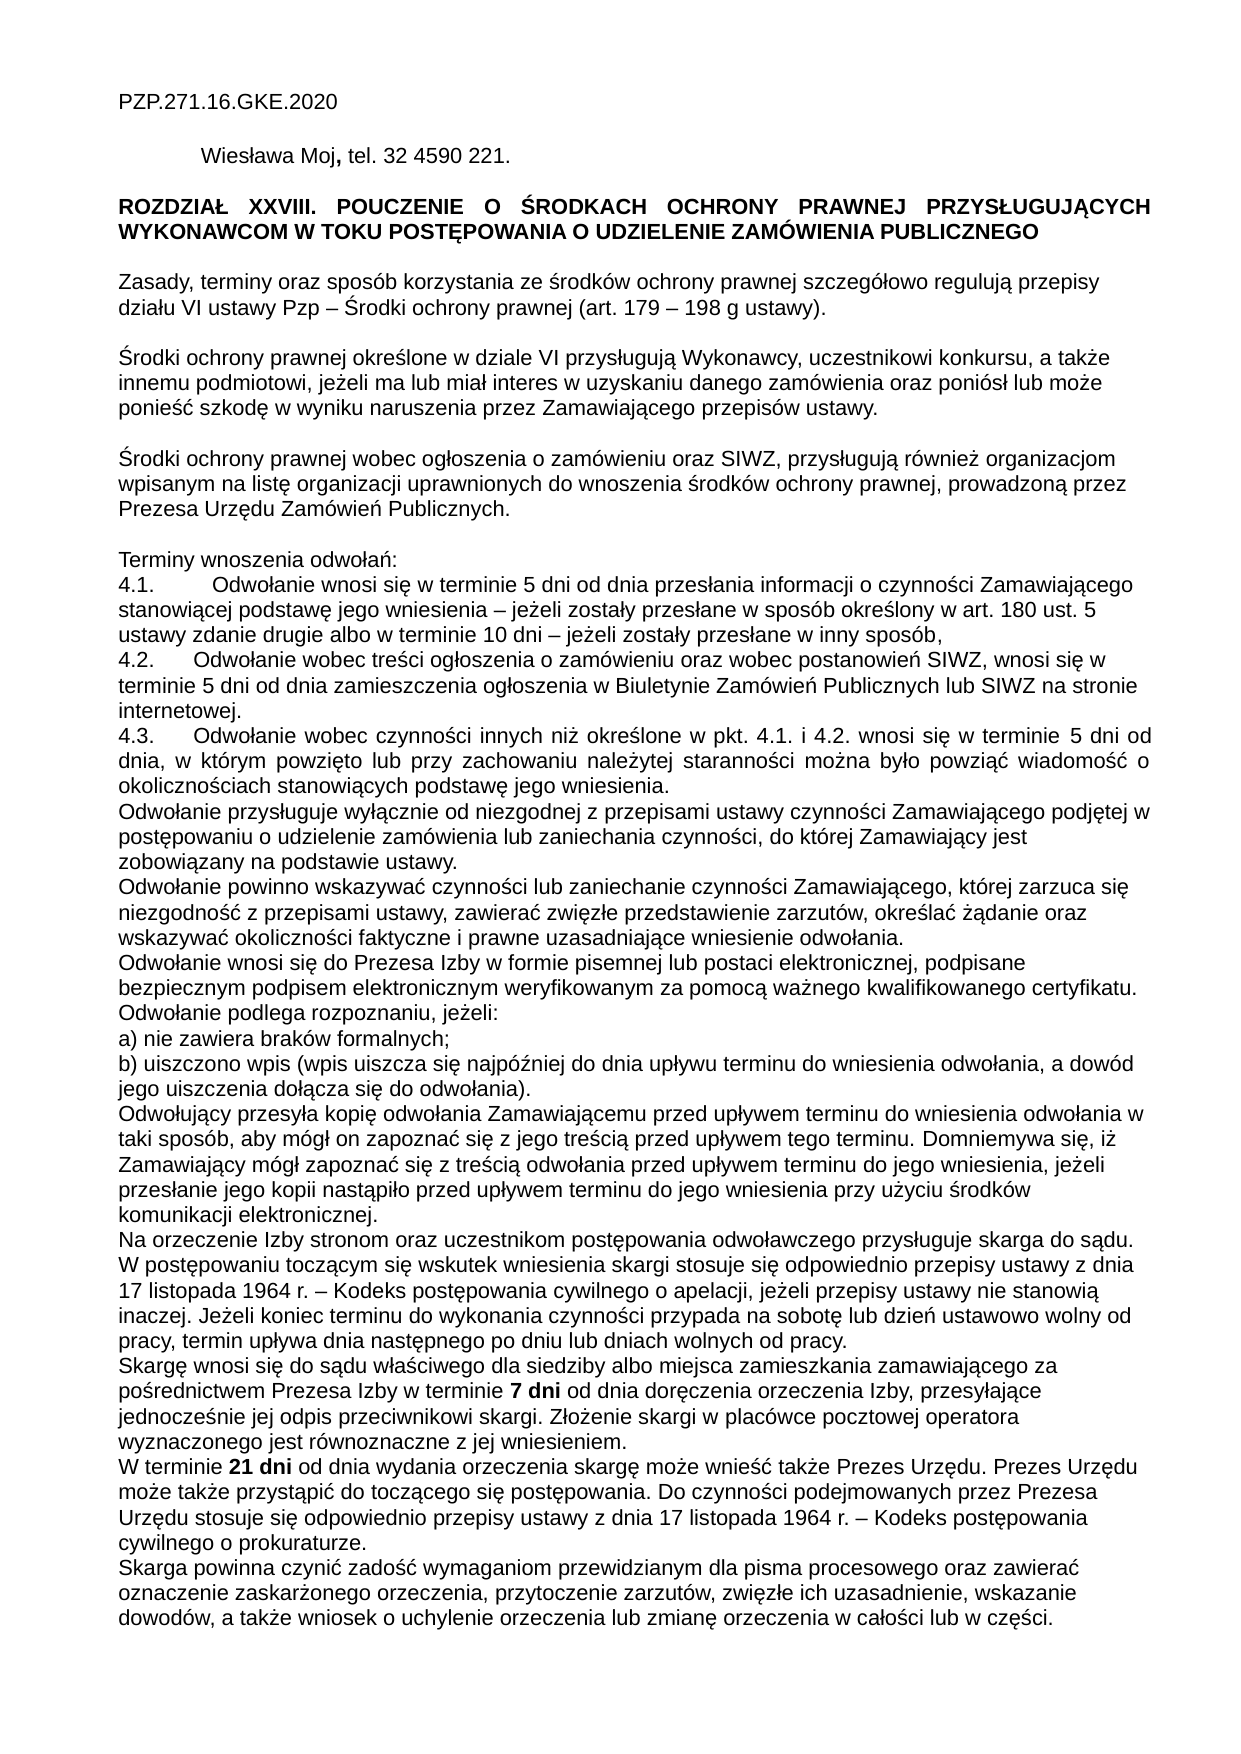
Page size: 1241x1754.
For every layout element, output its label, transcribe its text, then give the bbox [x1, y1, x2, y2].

text Środki ochrony prawnej określone w dziale VI przysługują Wykonawcy, uczestnikowi konkursu, a także innemu podmiotowi, jeżeli ma lub miał interes w uzyskaniu danego zamówienia oraz poniósł lub może ponieść szkodę w wyniku naruszenia przez Zamawiającego przepisów ustawy. [118, 345, 1152, 421]
text Odwołujący przesyła kopię odwołania Zamawiającemu przed upływem terminu do wniesienia odwołania w taki sposób, aby mógł on zapoznać się z jego treścią przed upływem tego terminu. Domniemywa się, iż Zamawiający mógł zapoznać się z treścią odwołania przed upływem terminu do jego wniesienia, jeżeli przesłanie jego kopii nastąpiło przed upływem terminu do jego wniesienia przy użyciu środków komunikacji elektronicznej. [118, 1101, 1152, 1227]
text Odwołanie przysługuje wyłącznie od niezgodnej z przepisami ustawy czynności Zamawiającego podjętej w postępowaniu o udzielenie zamówienia lub zaniechania czynności, do której Zamawiający jest zobowiązany na podstawie ustawy. [118, 799, 1152, 874]
text Terminy wnoszenia odwołań: [118, 547, 1152, 572]
text 4.1. Odwołanie wnosi się w terminie 5 dni od dnia przesłania informacji o czynności Zamawiającego stanowiącej podstawę jego wniesienia – jeżeli zostały przesłane w sposób określony w art. 180 ust. 5 ustawy zdanie drugie albo w terminie 10 dni – jeżeli zostały przesłane w inny sposób, [118, 572, 1152, 647]
text a) nie zawiera braków formalnych; [118, 1026, 1152, 1051]
table_cell Wiesława Moj, tel. 32 4590 221. [201, 143, 1152, 168]
text Zasady, terminy oraz sposób korzystania ze środków ochrony prawnej szczegółowo regulują przepisy działu VI ustawy Pzp – Środki ochrony prawnej (art. 179 – 198 g ustawy). [118, 269, 1152, 320]
text W postępowaniu toczącym się wskutek wniesienia skargi stosuje się odpowiednio przepisy ustawy z dnia 17 listopada 1964 r. – Kodeks postępowania cywilnego o apelacji, jeżeli przepisy ustawy nie stanowią inaczej. Jeżeli koniec terminu do wykonania czynności przypada na sobotę lub dzień ustawowo wolny od pracy, termin upływa dnia następnego po dniu lub dniach wolnych od pracy. [118, 1252, 1152, 1353]
text 4.3. Odwołanie wobec czynności innych niż określone w pkt. 4.1. i 4.2. wnosi się w terminie 5 dni od dnia, w którym powzięto lub przy zachowaniu należytej staranności można było powziąć wiadomość o okolicznościach stanowiących podstawę jego wniesienia. [118, 723, 1152, 799]
text Odwołanie powinno wskazywać czynności lub zaniechanie czynności Zamawiającego, której zarzuca się niezgodność z przepisami ustawy, zawierać zwięzłe przedstawienie zarzutów, określać żądanie oraz wskazywać okoliczności faktyczne i prawne uzasadniające wniesienie odwołania. [118, 874, 1152, 950]
text Skarga powinna czynić zadość wymaganiom przewidzianym dla pisma procesowego oraz zawierać oznaczenie zaskarżonego orzeczenia, przytoczenie zarzutów, zwięzłe ich uzasadnienie, wskazanie dowodów, a także wniosek o uchylenie orzeczenia lub zmianę orzeczenia w całości lub w części. [118, 1555, 1152, 1631]
text Środki ochrony prawnej wobec ogłoszenia o zamówieniu oraz SIWZ, przysługują również organizacjom wpisanym na listę organizacji uprawnionych do wnoszenia środków ochrony prawnej, prowadzoną przez Prezesa Urzędu Zamówień Publicznych. [118, 446, 1152, 521]
text 4.2. Odwołanie wobec treści ogłoszenia o zamówieniu oraz wobec postanowień SIWZ, wnosi się w terminie 5 dni od dnia zamieszczenia ogłoszenia w Biuletynie Zamówień Publicznych lub SIWZ na stronie internetowej. [118, 647, 1152, 723]
text Odwołanie podlega rozpoznaniu, jeżeli: [118, 1000, 1152, 1026]
text Odwołanie wnosi się do Prezesa Izby w formie pisemnej lub postaci elektronicznej, podpisane bezpiecznym podpisem elektronicznym weryfikowanym za pomocą ważnego kwalifikowanego certyfikatu. [118, 950, 1152, 1000]
text W terminie 21 dni od dnia wydania orzeczenia skargę może wnieść także Prezes Urzędu. Prezes Urzędu może także przystąpić do toczącego się postępowania. Do czynności podejmowanych przez Prezesa Urzędu stosuje się odpowiednio przepisy ustawy z dnia 17 listopada 1964 r. – Kodeks postępowania cywilnego o prokuraturze. [118, 1454, 1152, 1555]
text Na orzeczenie Izby stronom oraz uczestnikom postępowania odwoławczego przysługuje skarga do sądu. [118, 1227, 1152, 1252]
table_cell [118, 143, 201, 168]
text Skargę wnosi się do sądu właściwego dla siedziby albo miejsca zamieszkania zamawiającego za pośrednictwem Prezesa Izby w terminie 7 dni od dnia doręczenia orzeczenia Izby, przesyłające jednocześnie jej odpis przeciwnikowi skargi. Złożenie skargi w placówce pocztowej operatora wyznaczonego jest równoznaczne z jej wniesieniem. [118, 1353, 1152, 1454]
text b) uiszczono wpis (wpis uiszcza się najpóźniej do dnia upływu terminu do wniesienia odwołania, a dowód jego uiszczenia dołącza się do odwołania). [118, 1051, 1152, 1101]
text ROZDZIAŁ XXVIII. POUCZENIE O ŚRODKACH OCHRONY PRAWNEJ PRZYSŁUGUJĄCYCH WYKONAWCOM W TOKU POSTĘPOWANIA O UDZIELENIE ZAMÓWIENIA PUBLICZNEGO [118, 194, 1152, 244]
